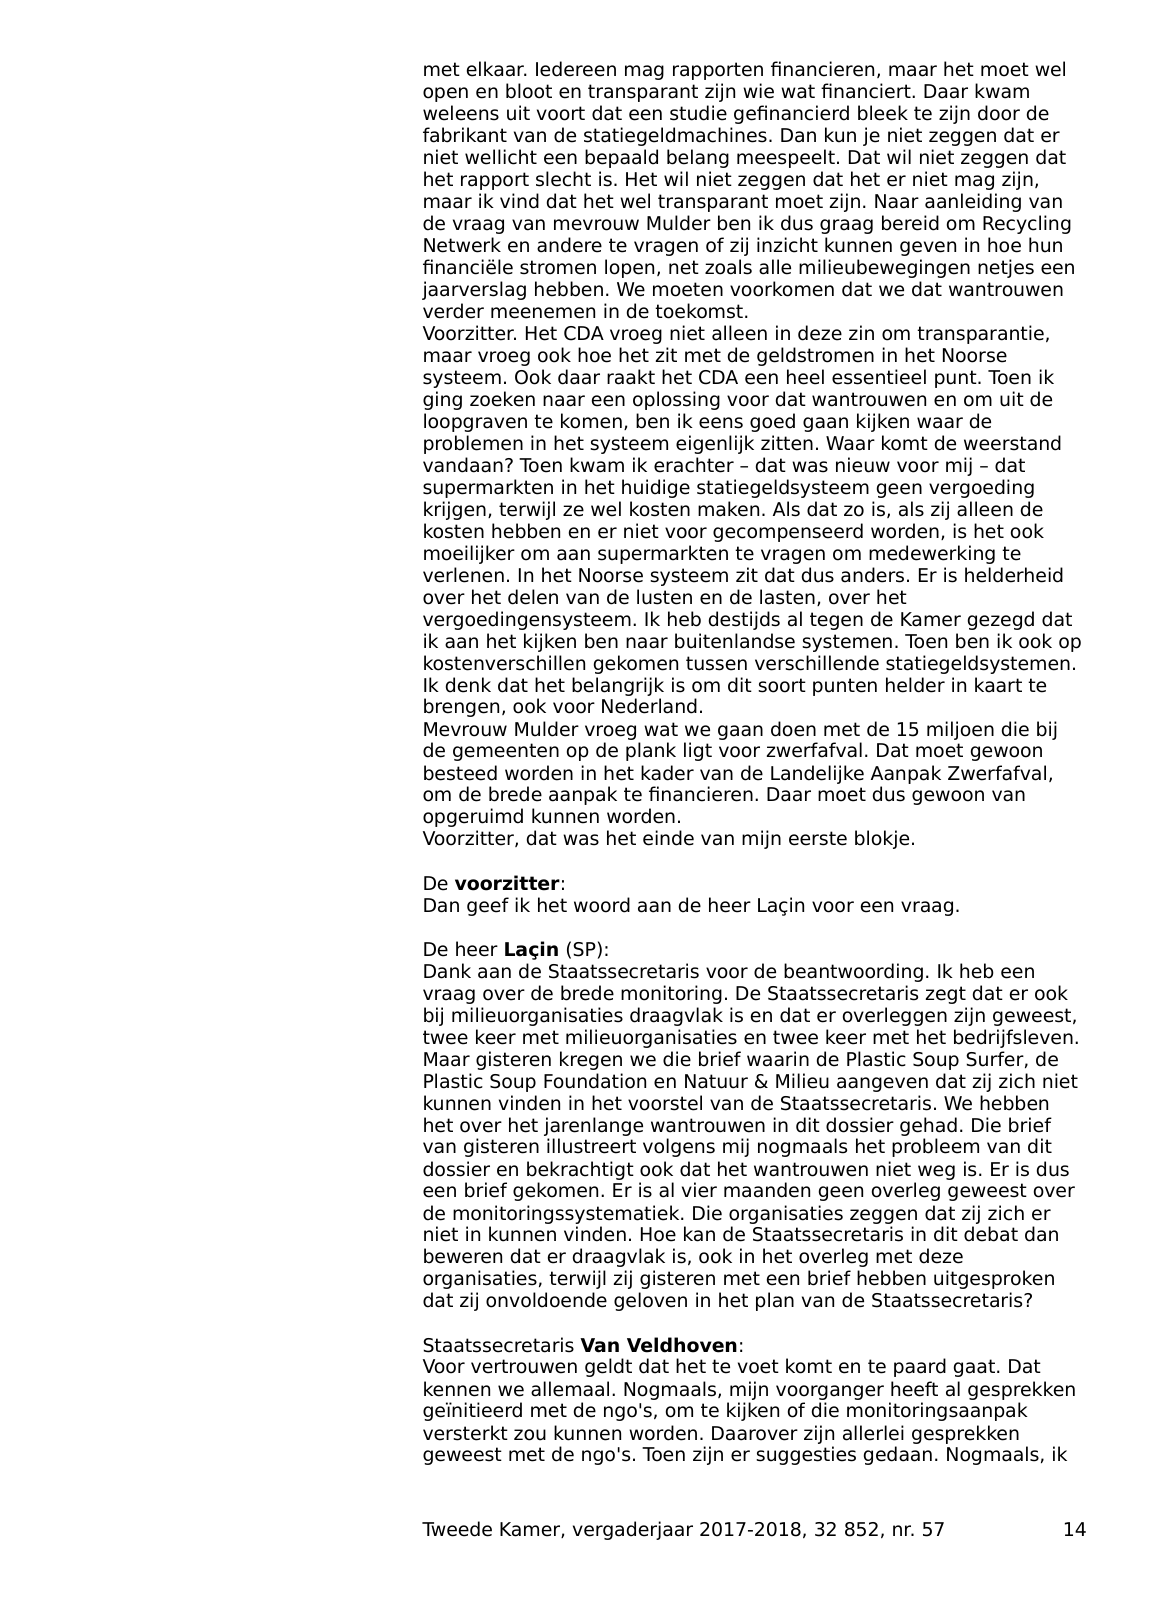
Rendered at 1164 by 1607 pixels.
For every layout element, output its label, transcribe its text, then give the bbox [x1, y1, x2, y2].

text Staatssecretaris Van Veldhoven: [422, 1334, 1087, 1356]
text Voorzitter, dat was het einde van mijn eerste blokje. [422, 828, 1087, 850]
text Dan geef ik het woord aan de heer Laçin voor een vraag. [422, 894, 1087, 916]
text Voor vertrouwen geldt dat het te voet komt en te paard gaat. Dat kennen we allemaal. Nogmaals, mijn voorganger heeft al gesprekken geïnitieerd met de ngo's, om te kijken of die monitoringsaanpak versterkt zou kunnen worden. Daarover zijn allerlei gesprekken geweest met de ngo's. Toen zijn er suggesties gedaan. Nogmaals, ik [422, 1356, 1087, 1466]
text met elkaar. Iedereen mag rapporten financieren, maar het moet wel open en bloot en transparant zijn wie wat financiert. Daar kwam weleens uit voort dat een studie gefinancierd bleek te zijn door de fabrikant van de statiegeldmachines. Dan kun je niet zeggen dat er niet wellicht een bepaald belang meespeelt. Dat wil niet zeggen dat het rapport slecht is. Het wil niet zeggen dat het er niet mag zijn, maar ik vind dat het wel transparant moet zijn. Naar aanleiding van de vraag van mevrouw Mulder ben ik dus graag bereid om Recycling Netwerk en andere te vragen of zij inzicht kunnen geven in hoe hun financiële stromen lopen, net zoals alle milieubewegingen netjes een jaarverslag hebben. We moeten voorkomen dat we dat wantrouwen verder meenemen in de toekomst. [422, 59, 1087, 323]
text De heer Laçin (SP): [422, 939, 1087, 961]
text Mevrouw Mulder vroeg wat we gaan doen met de 15 miljoen die bij de gemeenten op de plank ligt voor zwerfafval. Dat moet gewoon besteed worden in het kader van de Landelijke Aanpak Zwerfafval, om de brede aanpak te financieren. Daar moet dus gewoon van opgeruimd kunnen worden. [422, 718, 1087, 828]
text Dank aan de Staatssecretaris voor de beantwoording. Ik heb een vraag over de brede monitoring. De Staatssecretaris zegt dat er ook bij milieuorganisaties draagvlak is en dat er overleggen zijn geweest, twee keer met milieuorganisaties en twee keer met het bedrijfsleven. Maar gisteren kregen we die brief waarin de Plastic Soup Surfer, de Plastic Soup Foundation en Natuur & Milieu aangeven dat zij zich niet kunnen vinden in het voorstel van de Staatssecretaris. We hebben het over het jarenlange wantrouwen in dit dossier gehad. Die brief van gisteren illustreert volgens mij nogmaals het probleem van dit dossier en bekrachtigt ook dat het wantrouwen niet weg is. Er is dus een brief gekomen. Er is al vier maanden geen overleg geweest over de monitoringssystematiek. Die organisaties zeggen dat zij zich er niet in kunnen vinden. Hoe kan de Staatssecretaris in dit debat dan beweren dat er draagvlak is, ook in het overleg met deze organisaties, terwijl zij gisteren met een brief hebben uitgesproken dat zij onvoldoende geloven in het plan van de Staatssecretaris? [422, 961, 1087, 1312]
text De voorzitter: [422, 872, 1087, 894]
text Voorzitter. Het CDA vroeg niet alleen in deze zin om transparantie, maar vroeg ook hoe het zit met de geldstromen in het Noorse systeem. Ook daar raakt het CDA een heel essentieel punt. Toen ik ging zoeken naar een oplossing voor dat wantrouwen en om uit de loopgraven te komen, ben ik eens goed gaan kijken waar de problemen in het systeem eigenlijk zitten. Waar komt de weerstand vandaan? Toen kwam ik erachter – dat was nieuw voor mij – dat supermarkten in het huidige statiegeldsysteem geen vergoeding krijgen, terwijl ze wel kosten maken. Als dat zo is, als zij alleen de kosten hebben en er niet voor gecompenseerd worden, is het ook moeilijker om aan supermarkten te vragen om medewerking te verlenen. In het Noorse systeem zit dat dus anders. Er is helderheid over het delen van de lusten en de lasten, over het vergoedingensysteem. Ik heb destijds al tegen de Kamer gezegd dat ik aan het kijken ben naar buitenlandse systemen. Toen ben ik ook op kostenverschillen gekomen tussen verschillende statiegeldsystemen. Ik denk dat het belangrijk is om dit soort punten helder in kaart te brengen, ook voor Nederland. [422, 323, 1087, 718]
